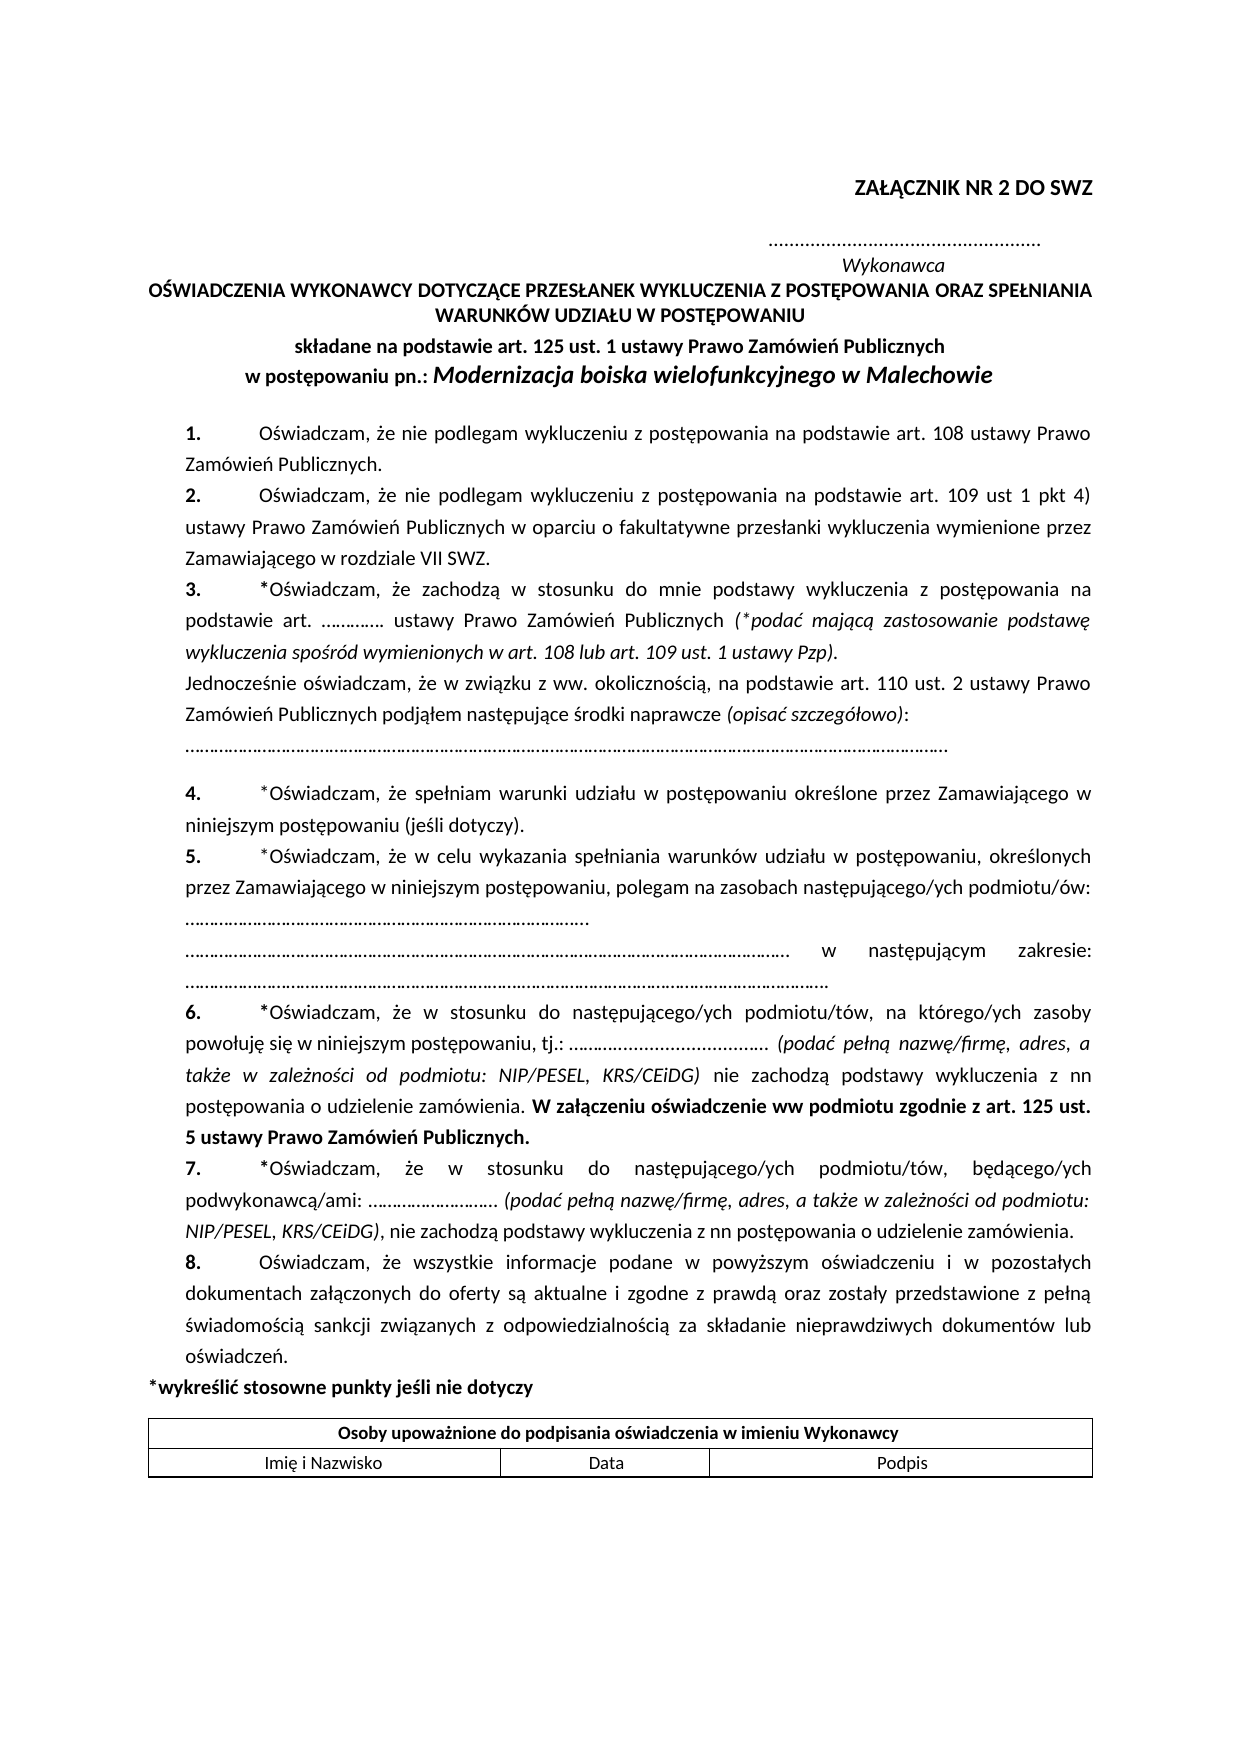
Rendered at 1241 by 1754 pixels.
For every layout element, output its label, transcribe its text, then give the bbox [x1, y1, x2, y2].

list *Oświadczam, że spełniam warunki udziału w postępowaniu określone przez Zamawiającego w niniejszym postępowaniu (jeśli dotyczy). [185, 776, 1093, 838]
text .................................................... [768, 226, 1093, 252]
table_cell Imię i Nazwisko [149, 1449, 500, 1476]
table_cell Data [501, 1449, 709, 1476]
text ZAŁĄCZNIK NR 2 DO SWZ [148, 173, 1093, 201]
text OŚWIADCZENIA WYKONAWCY DOTYCZĄCE PRZESŁANEK WYKLUCZENIA Z POSTĘPOWANIA ORAZ SPEŁNIANIA WARUNKÓW UDZIAŁU W POSTĘPOWANIU [148, 277, 1093, 328]
list *Oświadczam, że zachodzą w stosunku do mnie podstawy wykluczenia z postępowania na podstawie art. …………. ustawy Prawo Zamówień Publicznych (*podać mającą zastosowanie podstawę wykluczenia spośród wymienionych w art. 108 lub art. 109 ust. 1 ustawy Pzp). [185, 572, 1093, 665]
list Oświadczam, że nie podlegam wykluczeniu z postępowania na podstawie art. 109 ust 1 pkt 4) ustawy Prawo Zamówień Publicznych w oparciu o fakultatywne przesłanki wykluczenia wymienione przez Zamawiającego w rozdziale VII SWZ. [185, 478, 1093, 572]
text w postępowaniu pn.: Modernizacja boiska wielofunkcyjnego w Malechowie [148, 359, 1093, 390]
list *Oświadczam, że w celu wykazania spełniania warunków udziału w postępowaniu, określonych przez Zamawiającego w niniejszym postępowaniu, polegam na zasobach następującego/ych podmiotu/ów: ………………………………………………………………………...……………………………………………………………………………………………………………… w następującym zakresie:…………………………………………………………….………………………………………………………. [185, 838, 1093, 994]
list *Oświadczam, że w stosunku do następującego/ych podmiotu/tów, na którego/ych zasoby powołuję się w niniejszym postępowaniu, tj.: ………...........................… (podać pełną nazwę/firmę, adres, a także w zależności od podmiotu: NIP/PESEL, KRS/CEiDG) nie zachodzą podstawy wykluczenia z nn postępowania o udzielenie zamówienia. W załączeniu oświadczenie ww podmiotu zgodnie z art. 125 ust. 5 ustawy Prawo Zamówień Publicznych. [185, 994, 1093, 1151]
text składane na podstawie art. 125 ust. 1 ustawy Prawo Zamówień Publicznych [148, 328, 1093, 359]
list *Oświadczam, że w stosunku do następującego/ych podmiotu/tów, będącego/ych podwykonawcą/ami: ……………………… (podać pełną nazwę/firmę, adres, a także w zależności od podmiotu: NIP/PESEL, KRS/CEiDG), nie zachodzą podstawy wykluczenia z nn postępowania o udzielenie zamówienia. [185, 1151, 1093, 1244]
list Oświadczam, że wszystkie informacje podane w powyższym oświadczeniu i w pozostałych dokumentach załączonych do oferty są aktualne i zgodne z prawdą oraz zostały przedstawione z pełną świadomością sankcji związanych z odpowiedzialnością za składanie nieprawdziwych dokumentów lub oświadczeń. [185, 1244, 1093, 1369]
list Jednocześnie oświadczam, że w związku z ww. okolicznością, na podstawie art. 110 ust. 2 ustawy Prawo Zamówień Publicznych podjąłem następujące środki naprawcze (opisać szczegółowo): …………………………………………………………………………………………………………………………………………… [185, 665, 1093, 759]
table_header Osoby upoważnione do podpisania oświadczenia w imieniu Wykonawcy [149, 1419, 1092, 1448]
list *wykreślić stosowne punkty jeśli nie dotyczy [148, 1369, 1093, 1401]
text Wykonawca [842, 252, 1093, 277]
list Oświadczam, że nie podlegam wykluczeniu z postępowania na podstawie art. 108 ustawy Prawo Zamówień Publicznych. [185, 415, 1093, 478]
table_cell Podpis [710, 1449, 1092, 1476]
